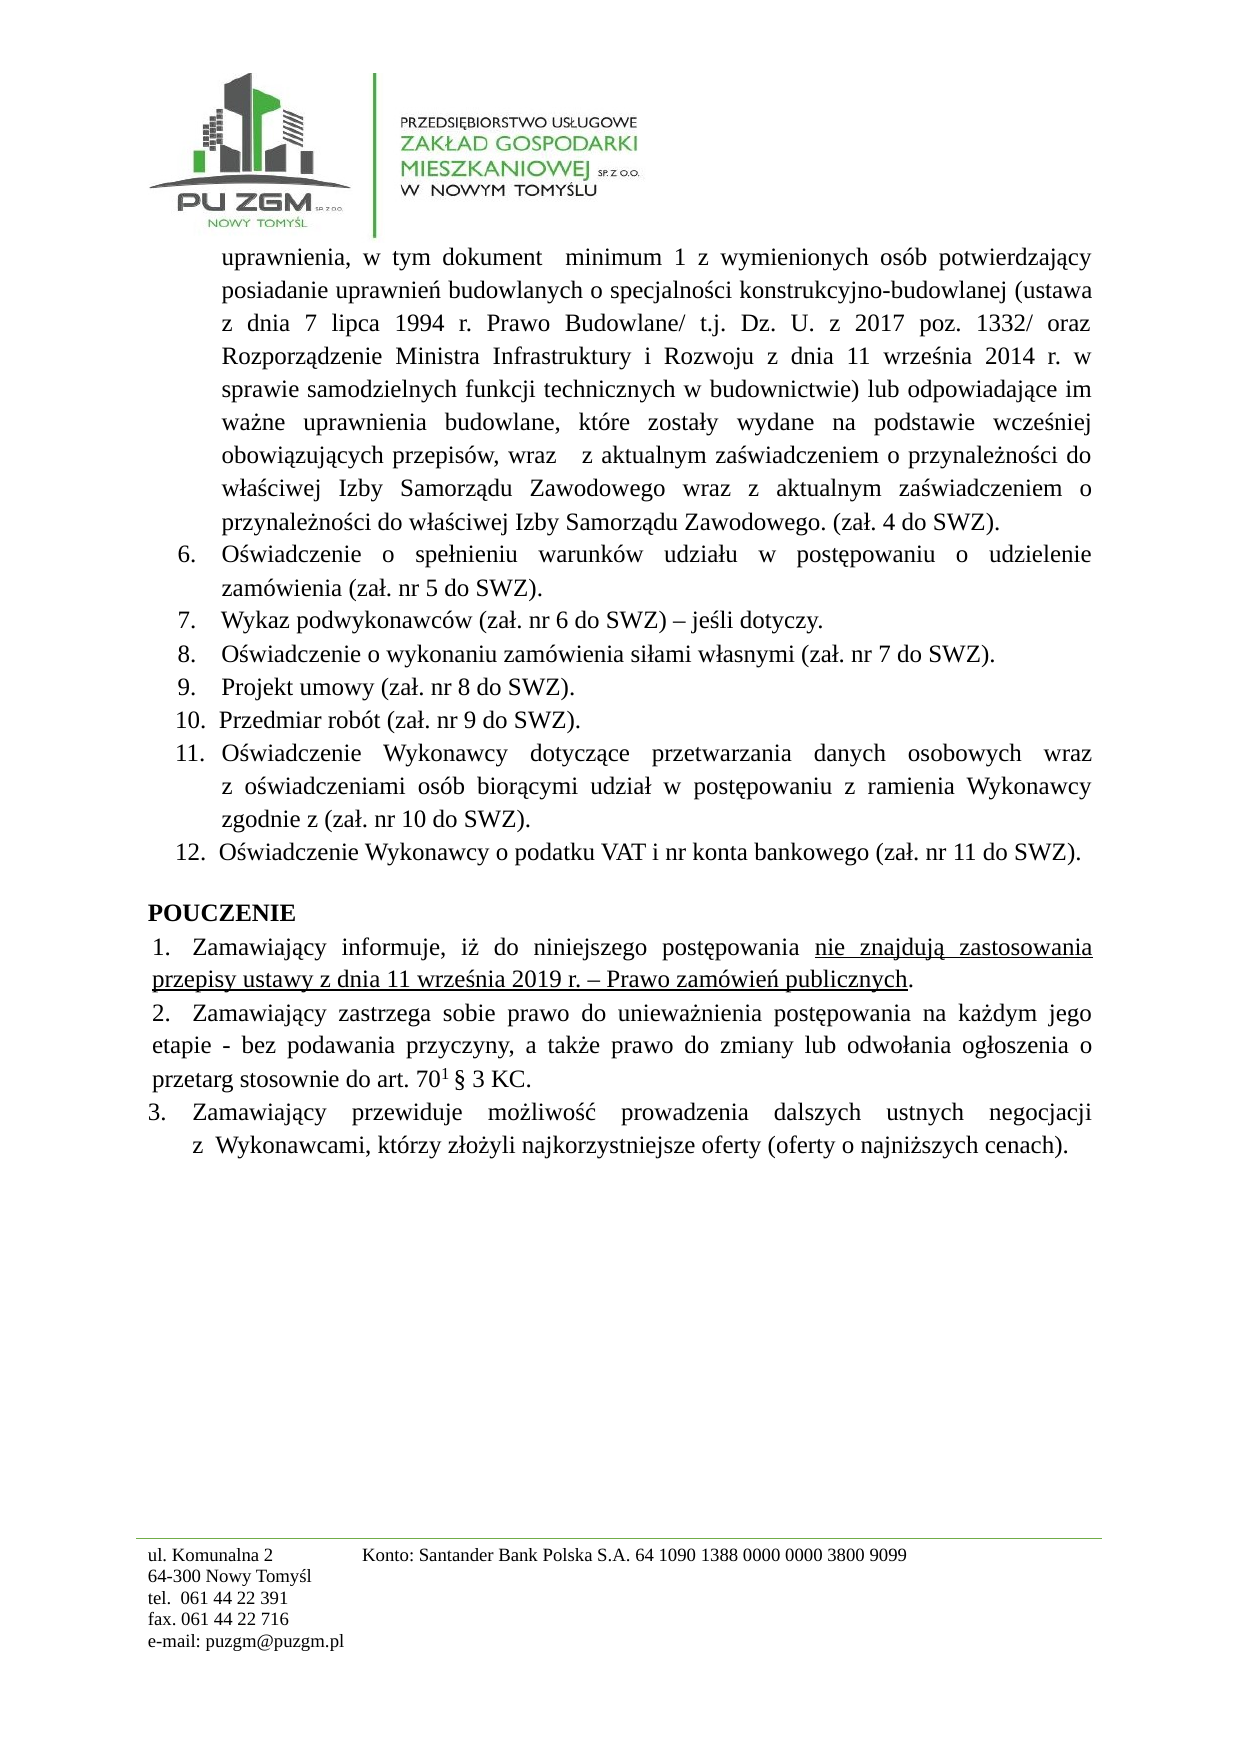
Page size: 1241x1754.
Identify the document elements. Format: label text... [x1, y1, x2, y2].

text 10. Przedmiar robót (zał. nr 9 do SWZ). [118, 705, 1093, 733]
picture [147, 73, 655, 243]
text 9. Projekt umowy (zał. nr 8 do SWZ). [177, 672, 1093, 700]
text 12. Oświadczenie Wykonawcy o podatku VAT i nr konta bankowego (zał. nr 11 do SWZ). [162, 837, 1093, 866]
text 11. Oświadczenie Wykonawcy dotyczące przetwarzania danych osobowych wraz z oświadczeniami osób biorącymi udział w postępowaniu z ramienia Wykonawcy zgodnie z (zał. nr 10 do SWZ). [162, 738, 1093, 832]
text 6. Oświadczenie o spełnieniu warunków udziału w postępowaniu o udzielenie zamówienia (zał. nr 5 do SWZ). [177, 539, 1093, 601]
text 3. Zamawiający przewiduje możliwość prowadzenia dalszych ustnych negocjacji z Wykonawcami, którzy złożyli najkorzystniejsze oferty (oferty o najniższych cenach). [148, 1097, 1093, 1158]
text POUCZENIE [148, 898, 1093, 927]
text 8. Oświadczenie o wykonaniu zamówienia siłami własnymi (zał. nr 7 do SWZ). [177, 639, 1093, 667]
text uprawnienia, w tym dokument minimum 1 z wymienionych osób potwierdzający posiadanie uprawnień budowlanych o specjalności konstrukcyjno-budowlanej (ustawa z dnia 7 lipca 1994 r. Prawo Budowlane/ t.j. Dz. U. z 2017 poz. 1332/ oraz Rozporządzenie Ministra Infrastruktury i Rozwoju z dnia 11 września 2014 r. w sprawie samodzielnych funkcji technicznych w budownictwie) lub odpowiadające im ważne uprawnienia budowlane, które zostały wydane na podstawie wcześniej obowiązujących przepisów, wraz z aktualnym zaświadczeniem o przynależności do właściwej Izby Samorządu Zawodowego wraz z aktualnym zaświadczeniem o przynależności do właściwej Izby Samorządu Zawodowego. (zał. 4 do SWZ). [177, 242, 1093, 535]
text 2. Zamawiający zastrzega sobie prawo do unieważnienia postępowania na każdym jego etapie - bez podawania przyczyny, a także prawo do zmiany lub odwołania ogłoszenia o przetarg stosownie do art. 701 § 3 KC. [152, 998, 1093, 1092]
text 1. Zamawiający informuje, iż do niniejszego postępowania nie znajdują zastosowania przepisy ustawy z dnia 11 września 2019 r. – Prawo zamówień publicznych. [152, 932, 1093, 993]
text 7. Wykaz podwykonawców (zał. nr 6 do SWZ) – jeśli dotyczy. [177, 606, 1093, 634]
